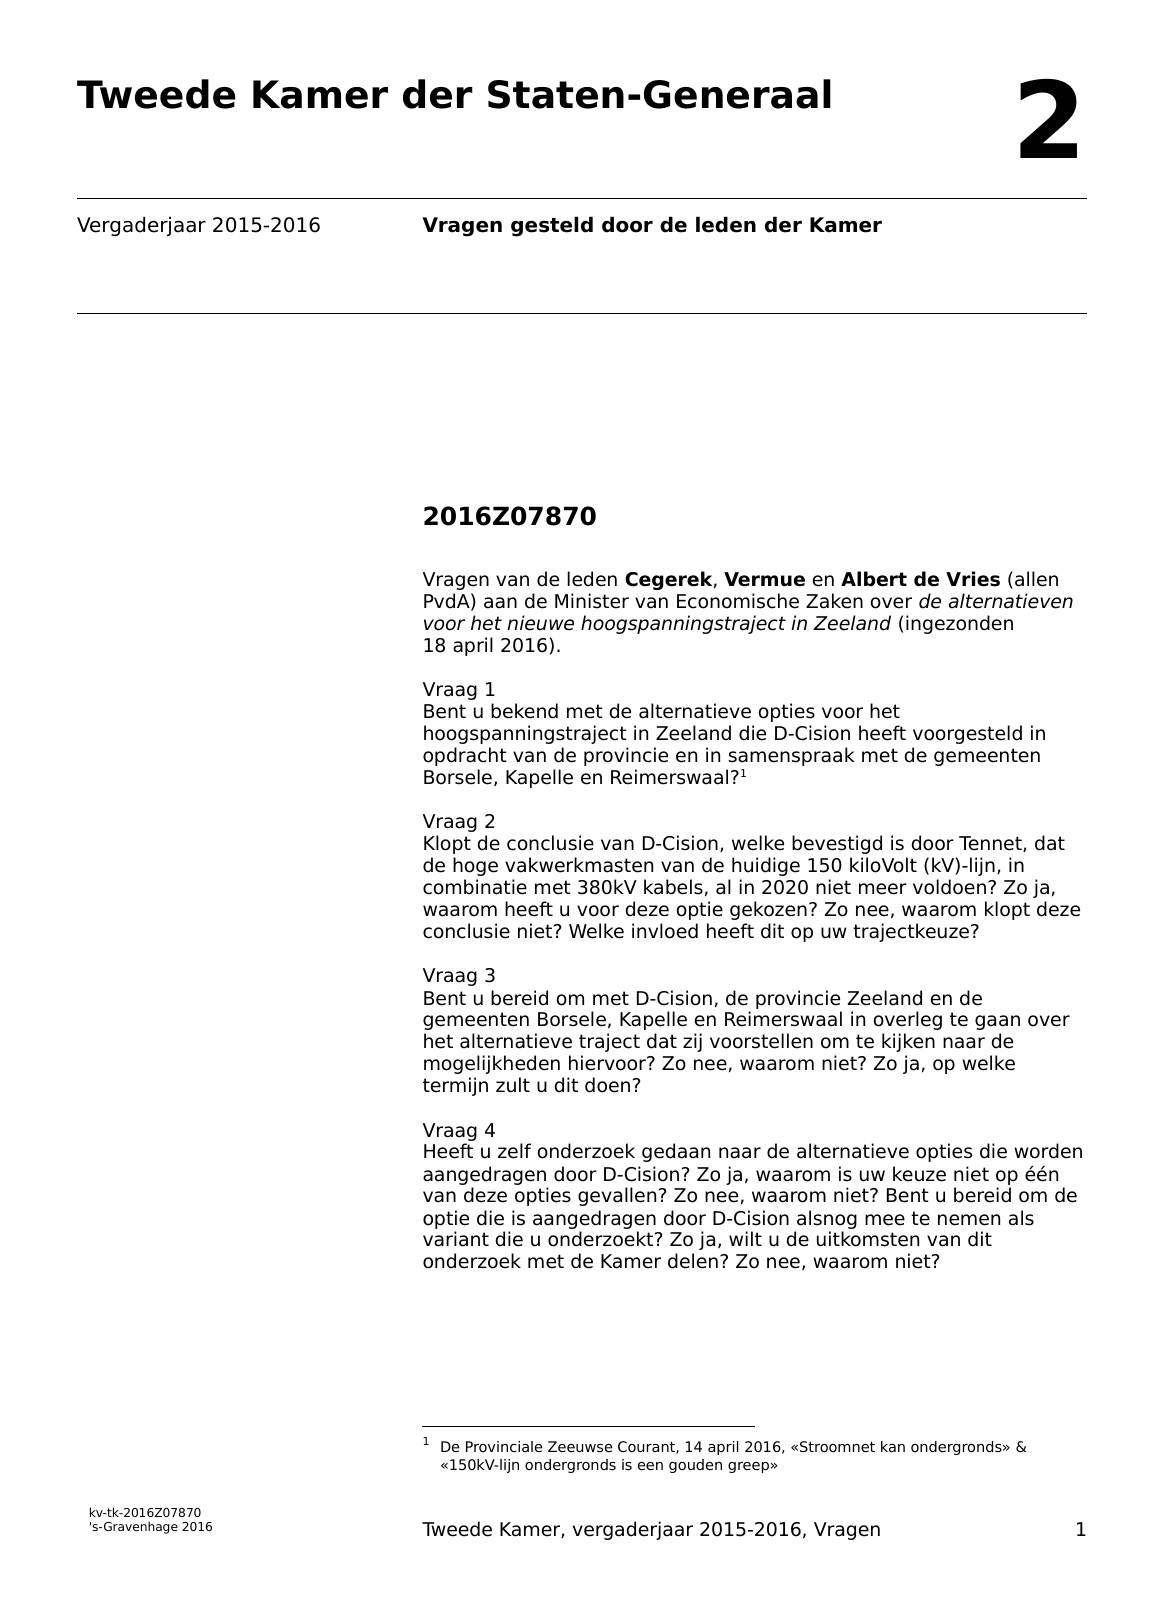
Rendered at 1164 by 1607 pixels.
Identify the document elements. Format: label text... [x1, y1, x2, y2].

text Vraag 1 [422, 679, 1087, 701]
table_cell Vergaderjaar 2015-2016 [77, 199, 422, 313]
text 's-Gravenhage 2016 [88, 1520, 323, 1534]
text Vraag 4 [422, 1119, 1087, 1141]
text Vraag 3 [422, 965, 1087, 987]
text Klopt de conclusie van D-Cision, welke bevestigd is door Tennet, dat de hoge vakwerkmasten van de huidige 150 kiloVolt (kV)-lijn, in combinatie met 380kV kabels, al in 2020 niet meer voldoen? Zo ja, waarom heeft u voor deze optie gekozen? Zo nee, waarom klopt deze conclusie niet? Welke invloed heeft dit op uw trajectkeuze? [422, 833, 1087, 943]
text kv-tk-2016Z07870 [88, 1506, 323, 1520]
text Bent u bereid om met D-Cision, de provincie Zeeland en de gemeenten Borsele, Kapelle en Reimerswaal in overleg te gaan over het alternatieve traject dat zij voorstellen om te kijken naar de mogelijkheden hiervoor? Zo nee, waarom niet? Zo ja, op welke termijn zult u dit doen? [422, 987, 1087, 1097]
text Vraag 2 [422, 811, 1087, 833]
table_header Tweede Kamer der Staten-Generaal [77, 59, 886, 198]
table_header 2 [886, 59, 1087, 198]
text Vragen van de leden Cegerek, Vermue en Albert de Vries (allen PvdA) aan de Minister van Economische Zaken over de alternatieven voor het nieuwe hoogspanningstraject in Zeeland (ingezonden 18 april 2016). [422, 569, 1087, 657]
text Bent u bekend met de alternatieve opties voor het hoogspanningstraject in Zeeland die D-Cision heeft voorgesteld in opdracht van de provincie en in samenspraak met de gemeenten Borsele, Kapelle en Reimerswaal? [422, 701, 1087, 789]
text De Provinciale Zeeuwse Courant, 14 april 2016, «Stroomnet kan ondergronds» & «150kV-lijn ondergronds is een gouden greep» [422, 1435, 1087, 1474]
text 2016Z07870 [422, 502, 1087, 531]
text Heeft u zelf onderzoek gedaan naar de alternatieve opties die worden aangedragen door D-Cision? Zo ja, waarom is uw keuze niet op één van deze opties gevallen? Zo nee, waarom niet? Bent u bereid om de optie die is aangedragen door D-Cision alsnog mee te nemen als variant die u onderzoekt? Zo ja, wilt u de uitkomsten van dit onderzoek met de Kamer delen? Zo nee, waarom niet? [422, 1141, 1087, 1273]
table_cell Vragen gesteld door de leden der Kamer [422, 199, 1087, 313]
